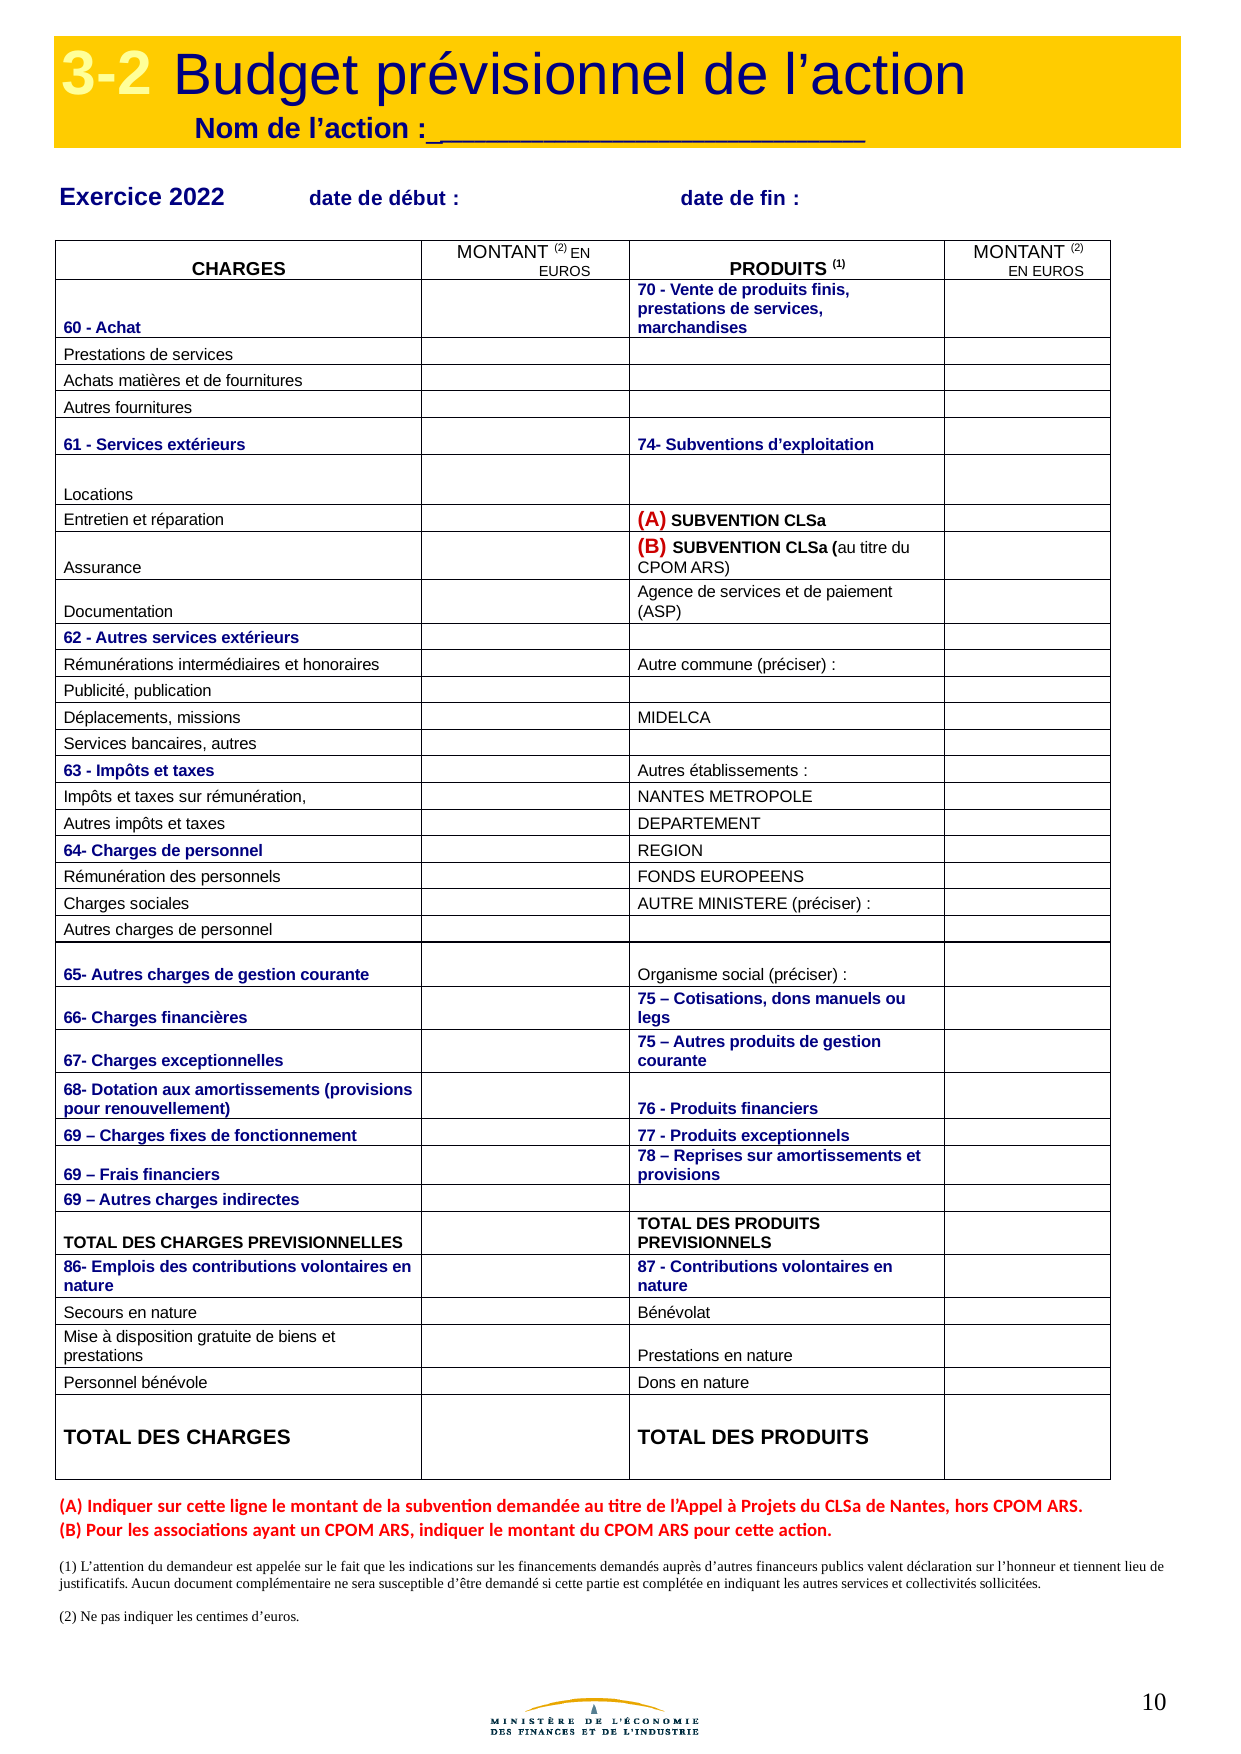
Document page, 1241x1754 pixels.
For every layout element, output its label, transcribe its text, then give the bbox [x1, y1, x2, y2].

table_cell 66- Charges financières [56, 987, 421, 1029]
table_cell 77 - Produits exceptionnels [630, 1119, 944, 1145]
table_cell [945, 730, 1110, 755]
text (A) Indiquer sur cette ligne le montant de la subvention demandée au titre de l’Appel à Projets du CLSa de Nantes, hors CPOM ARS. [59, 1494, 1167, 1518]
table_header 3-2 Budget prévisionnel de l’action Nom de l’action :______________________________________ [54, 36, 1181, 148]
table_cell 61 - Services extérieurs [56, 418, 421, 454]
table_cell [945, 1368, 1110, 1394]
table_cell [945, 624, 1110, 649]
table_cell [422, 889, 629, 915]
table_cell [630, 391, 944, 417]
picture [470, 1687, 718, 1750]
table_cell [945, 1325, 1110, 1367]
table_cell Publicité, publication [56, 677, 421, 702]
table_cell TOTAL DES PRODUITS PREVISIONNELS [630, 1212, 944, 1254]
table_cell [630, 365, 944, 390]
table_cell 70 - Vente de produits finis, prestations de services, marchandises [630, 280, 944, 337]
table_cell [630, 624, 944, 649]
table_cell 75 – Cotisations, dons manuels ou legs [630, 987, 944, 1029]
table_cell [422, 365, 629, 390]
table_cell Services bancaires, autres [56, 730, 421, 755]
table_cell [945, 943, 1110, 986]
table_cell [945, 280, 1110, 337]
table_cell [630, 730, 944, 755]
table_cell [630, 455, 944, 504]
table_cell [422, 836, 629, 862]
table_cell [945, 703, 1110, 729]
table_cell [945, 1030, 1110, 1072]
table_cell [422, 1073, 629, 1118]
table_cell 63 - Impôts et taxes [56, 756, 421, 782]
table_cell Prestations de services [56, 338, 421, 364]
table_cell [945, 810, 1110, 835]
table_cell [422, 280, 629, 337]
table_cell TOTAL DES PRODUITS [630, 1395, 944, 1479]
table_header CHARGES [56, 241, 421, 279]
table_cell 69 – Frais financiers [56, 1146, 421, 1184]
table_cell [630, 916, 944, 941]
text (B) Pour les associations ayant un CPOM ARS, indiquer le montant du CPOM ARS pour cette action. [59, 1518, 1167, 1541]
table_cell MIDELCA [630, 703, 944, 729]
table_cell [945, 532, 1110, 579]
table_cell Agence de services et de paiement (ASP) [630, 580, 944, 623]
table_cell Mise à disposition gratuite de biens et prestations [56, 1325, 421, 1367]
table_cell Bénévolat [630, 1298, 944, 1324]
table_cell Assurance [56, 532, 421, 579]
table_cell Secours en nature [56, 1298, 421, 1324]
text (1) L’attention du demandeur est appelée sur le fait que les indications sur les financements demandés auprès d’autres financeurs publics valent déclaration sur l’honneur et tiennent lieu de justificatifs. Aucun document complémentaire ne sera susceptible d’être demandé si cette partie est complétée en indiquant les autres services et collectivités sollicitées. [59, 1558, 1167, 1591]
table_cell [422, 1255, 629, 1297]
table_cell (B) SUBVENTION CLSa (au titre du CPOM ARS) [630, 532, 944, 579]
table_cell [422, 987, 629, 1029]
table_cell Dons en nature [630, 1368, 944, 1394]
table_cell DEPARTEMENT [630, 810, 944, 835]
table_header MONTANT (2) EN EUROS [422, 241, 629, 279]
table_cell 65- Autres charges de gestion courante [56, 943, 421, 986]
table_cell [630, 1185, 944, 1211]
table_cell [422, 703, 629, 729]
table_cell [422, 677, 629, 702]
table_cell [945, 836, 1110, 862]
table_cell [422, 730, 629, 755]
table_cell [422, 1030, 629, 1072]
table_cell [630, 338, 944, 364]
table_cell Locations [56, 455, 421, 504]
table_cell 60 - Achat [56, 280, 421, 337]
table_cell [422, 1395, 629, 1479]
table_cell [422, 916, 629, 941]
table_cell [945, 580, 1110, 623]
table_cell [945, 987, 1110, 1029]
table_header MONTANT (2) EN EUROS [945, 241, 1110, 279]
table_cell [422, 391, 629, 417]
table_cell TOTAL DES CHARGES PREVISIONNELLES [56, 1212, 421, 1254]
table_cell Autres charges de personnel [56, 916, 421, 941]
table_cell Charges sociales [56, 889, 421, 915]
table_cell [422, 756, 629, 782]
table_cell Rémunération des personnels [56, 863, 421, 888]
table_cell [422, 338, 629, 364]
table_cell [945, 338, 1110, 364]
table_cell [945, 916, 1110, 941]
table_cell 69 – Charges fixes de fonctionnement [56, 1119, 421, 1145]
table_header PRODUITS (1) [630, 241, 944, 279]
table_cell (A) SUBVENTION CLSa [630, 505, 944, 531]
table_cell [422, 1368, 629, 1394]
table_cell [422, 418, 629, 454]
table_cell [422, 1146, 629, 1184]
table_cell 75 – Autres produits de gestion courante [630, 1030, 944, 1072]
table_cell Autre commune (préciser) : [630, 650, 944, 676]
table_cell [422, 624, 629, 649]
table_cell [945, 863, 1110, 888]
table_cell 64- Charges de personnel [56, 836, 421, 862]
table_cell [945, 1255, 1110, 1297]
table_cell [422, 505, 629, 531]
table_cell [945, 756, 1110, 782]
table_cell 78 – Reprises sur amortissements et provisions [630, 1146, 944, 1184]
table_cell Autres fournitures [56, 391, 421, 417]
table_cell [630, 677, 944, 702]
table_cell Entretien et réparation [56, 505, 421, 531]
table_cell [422, 943, 629, 986]
table_cell Prestations en nature [630, 1325, 944, 1367]
table_cell [422, 1185, 629, 1211]
table_cell [945, 365, 1110, 390]
table_cell [945, 505, 1110, 531]
table_cell [945, 418, 1110, 454]
table_cell [945, 391, 1110, 417]
table_cell [422, 1119, 629, 1145]
table_cell [945, 677, 1110, 702]
table_cell [945, 889, 1110, 915]
table_cell [945, 455, 1110, 504]
table_cell Autres établissements : [630, 756, 944, 782]
table_cell Impôts et taxes sur rémunération, [56, 783, 421, 808]
table_cell TOTAL DES CHARGES [56, 1395, 421, 1479]
table_cell [945, 1073, 1110, 1118]
table_cell [945, 1212, 1110, 1254]
table_cell REGION [630, 836, 944, 862]
text (2) Ne pas indiquer les centimes d’euros. [59, 1608, 1167, 1624]
table_cell [422, 580, 629, 623]
table_cell Organisme social (préciser) : [630, 943, 944, 986]
table_cell [422, 1298, 629, 1324]
table_cell [422, 810, 629, 835]
table_cell [422, 650, 629, 676]
table_cell Achats matières et de fournitures [56, 365, 421, 390]
table_cell [945, 1395, 1110, 1479]
table_cell [422, 1212, 629, 1254]
table_cell [422, 863, 629, 888]
table_cell 76 - Produits financiers [630, 1073, 944, 1118]
table_cell 68- Dotation aux amortissements (provisions pour renouvellement) [56, 1073, 421, 1118]
table_cell FONDS EUROPEENS [630, 863, 944, 888]
table_cell 86- Emplois des contributions volontaires en nature [56, 1255, 421, 1297]
table_cell AUTRE MINISTERE (préciser) : [630, 889, 944, 915]
table_cell [945, 1185, 1110, 1211]
table_cell 69 – Autres charges indirectes [56, 1185, 421, 1211]
table_cell Documentation [56, 580, 421, 623]
table_cell 67- Charges exceptionnelles [56, 1030, 421, 1072]
table_cell [945, 1119, 1110, 1145]
table_cell [945, 650, 1110, 676]
table_cell Personnel bénévole [56, 1368, 421, 1394]
table_cell Déplacements, missions [56, 703, 421, 729]
table_cell [422, 1325, 629, 1367]
table_cell [422, 532, 629, 579]
table_cell [945, 1146, 1110, 1184]
table_cell 62 - Autres services extérieurs [56, 624, 421, 649]
table_cell Rémunérations intermédiaires et honoraires [56, 650, 421, 676]
table_cell NANTES METROPOLE [630, 783, 944, 808]
table_cell [422, 455, 629, 504]
table_cell Autres impôts et taxes [56, 810, 421, 835]
text Exercice 2022 date de début : date de fin : [59, 182, 1167, 211]
table_cell [422, 783, 629, 808]
table_cell 87 - Contributions volontaires en nature [630, 1255, 944, 1297]
table_cell [945, 1298, 1110, 1324]
table_cell [945, 783, 1110, 808]
table_cell 74- Subventions d’exploitation [630, 418, 944, 454]
